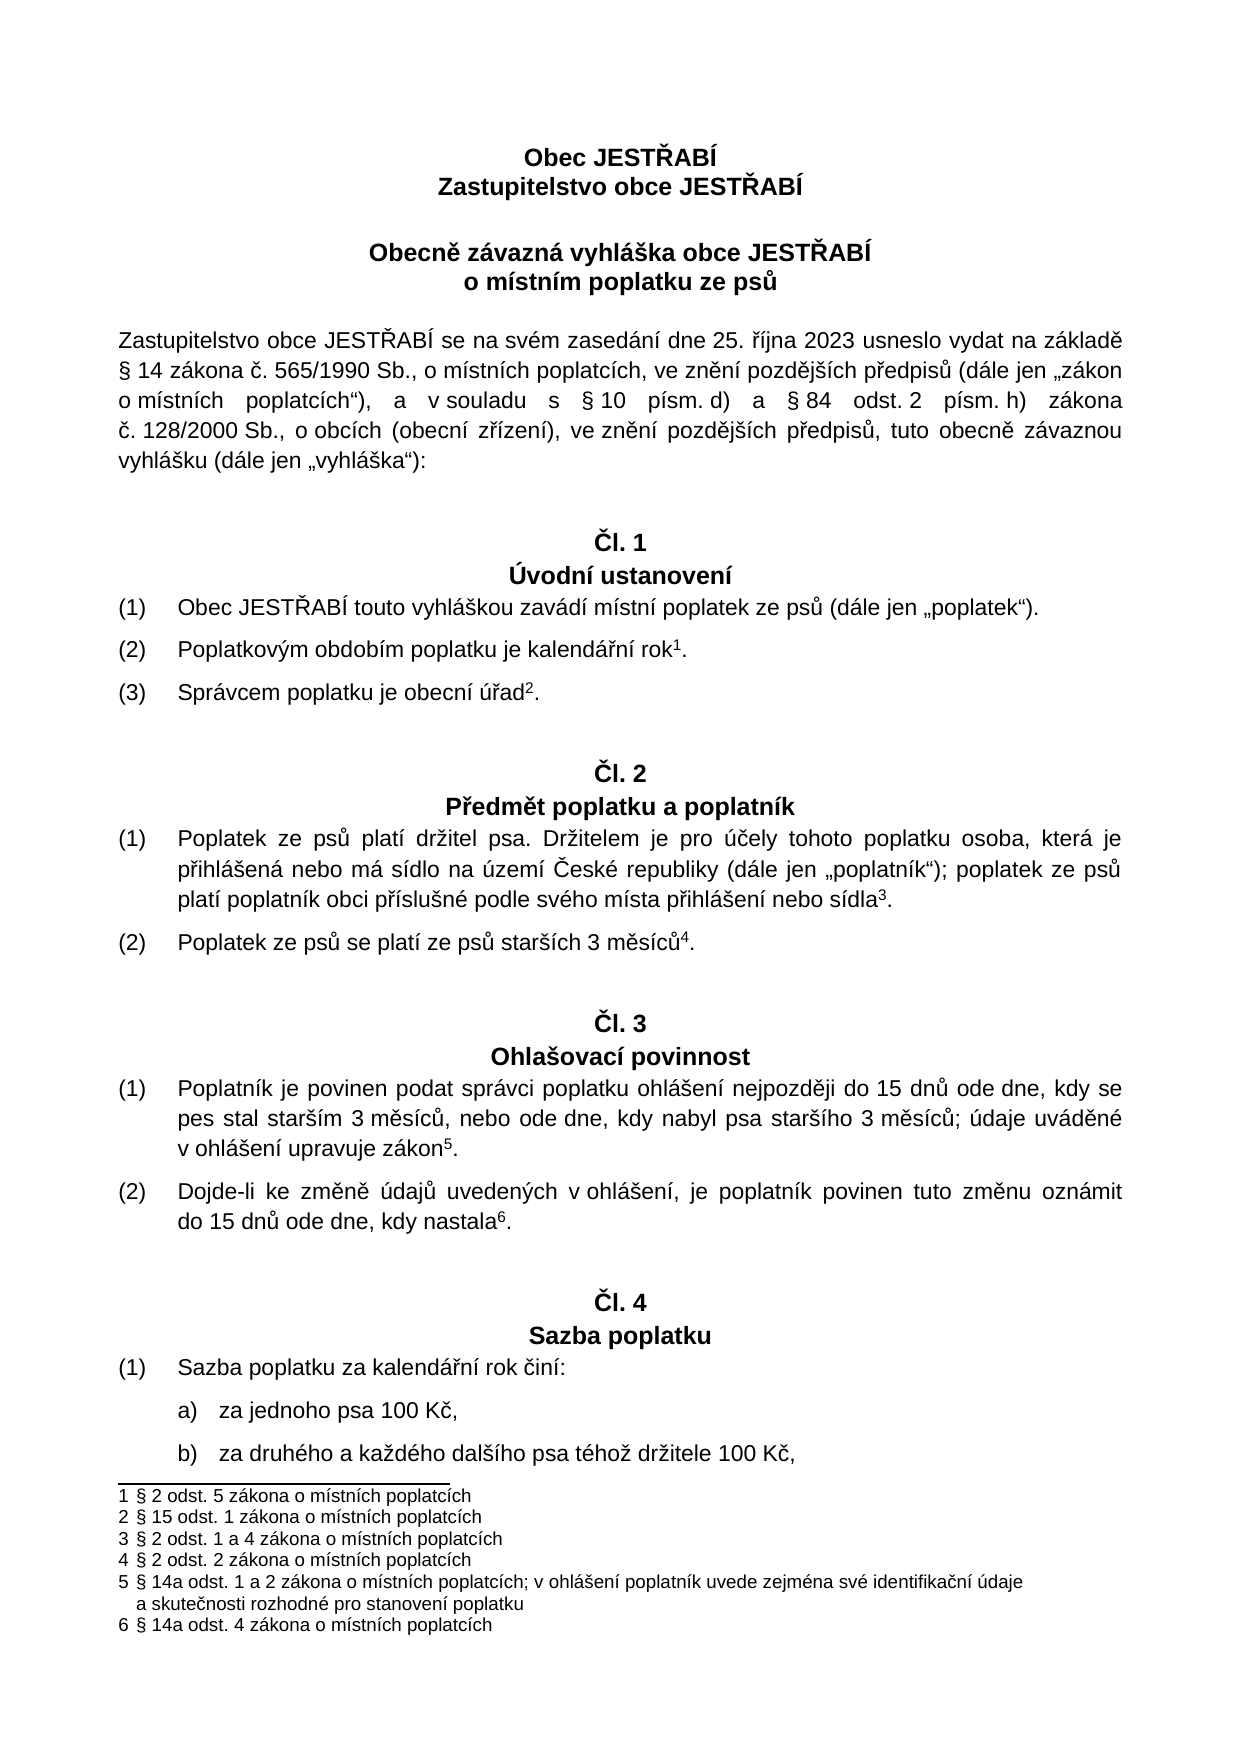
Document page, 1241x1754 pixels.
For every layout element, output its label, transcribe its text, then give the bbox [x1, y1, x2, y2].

list za druhého a každého dalšího psa téhož držitele 100 Kč, [177, 1440, 1122, 1466]
list Sazba poplatku za kalendářní rok činí: [118, 1354, 1122, 1381]
list Obec JESTŘABÍ touto vyhláškou zavádí místní poplatek ze psů (dále jen „poplatek“). [118, 594, 1122, 620]
list § 2 odst. 5 zákona o místních poplatcích [118, 1484, 1122, 1506]
list § 2 odst. 2 zákona o místních poplatcích [118, 1549, 1122, 1571]
subtitle Čl. 1 Úvodní ustanovení [118, 528, 1122, 589]
list § 14a odst. 1 a 2 zákona o místních poplatcích; v ohlášení poplatník uvede zejména své identifikační údaje a skutečnosti rozhodné pro stanovení poplatku [118, 1571, 1122, 1614]
subtitle Čl. 3 Ohlašovací povinnost [118, 1009, 1122, 1071]
list § 15 odst. 1 zákona o místních poplatcích [118, 1506, 1122, 1528]
subtitle Obecně závazná vyhláška obce JESTŘABÍ o místním poplatku ze psů [118, 238, 1122, 295]
list § 2 odst. 1 a 4 zákona o místních poplatcích [118, 1528, 1122, 1549]
list Správcem poplatku je obecní úřad. [118, 679, 1122, 706]
subtitle Čl. 4 Sazba poplatku [118, 1288, 1122, 1350]
list Poplatník je povinen podat správci poplatku ohlášení nejpozději do 15 dnů ode dne, kdy se pes stal starším 3 měsíců, nebo ode dne, kdy nabyl psa staršího 3 měsíců; údaje uváděné v ohlášení upravuje zákon. [118, 1075, 1122, 1162]
list Poplatek ze psů platí držitel psa. Držitelem je pro účely tohoto poplatku osoba, která je přihlášená nebo má sídlo na území České republiky (dále jen „poplatník“); poplatek ze psů platí poplatník obci příslušné podle svého místa přihlášení nebo sídla. [118, 825, 1122, 912]
list § 14a odst. 4 zákona o místních poplatcích [118, 1614, 1122, 1635]
list Dojde-li ke změně údajů uvedených v ohlášení, je poplatník povinen tuto změnu oznámit do 15 dnů ode dne, kdy nastala. [118, 1178, 1122, 1234]
list Poplatek ze psů se platí ze psů starších 3 měsíců. [118, 928, 1122, 955]
subtitle Čl. 2 Předmět poplatku a poplatník [118, 759, 1122, 821]
text Zastupitelstvo obce JESTŘABÍ se na svém zasedání dne 25. října 2023 usneslo vydat na základě § 14 zákona č. 565/1990 Sb., o místních poplatcích, ve znění pozdějších předpisů (dále jen „zákon o místních poplatcích“), a v souladu s § 10 písm. d) a § 84 odst. 2 písm. h) zákona č. 128/2000 Sb., o obcích (obecní zřízení), ve znění pozdějších předpisů, tuto obecně závaznou vyhlášku (dále jen „vyhláška“): [118, 327, 1122, 474]
title Obec JESTŘABÍ Zastupitelstvo obce JESTŘABÍ [118, 143, 1122, 201]
list za jednoho psa 100 Kč, [177, 1397, 1122, 1423]
list Poplatkovým obdobím poplatku je kalendářní rok. [118, 636, 1122, 663]
